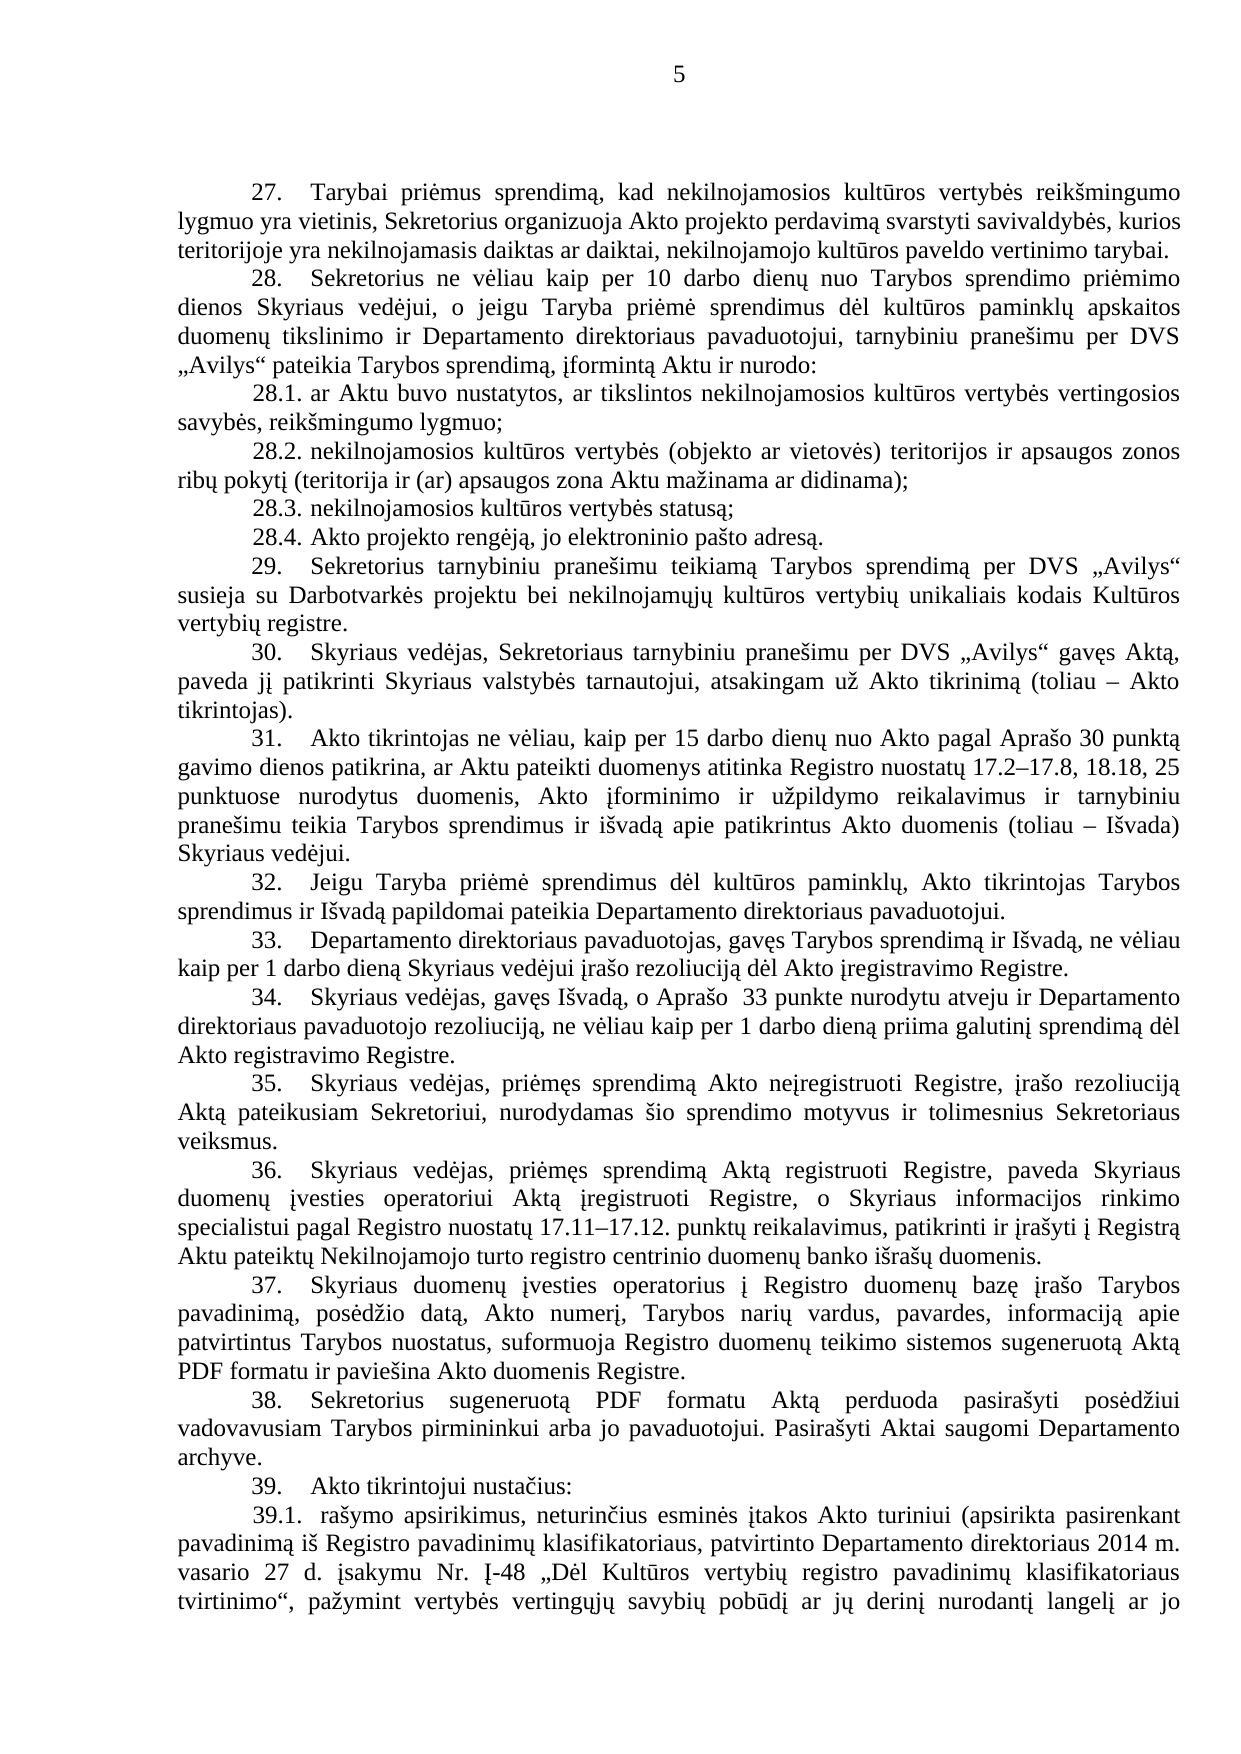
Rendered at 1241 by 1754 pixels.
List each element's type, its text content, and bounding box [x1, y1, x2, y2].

text 34. Skyriaus vedėjas, gavęs Išvadą, o Aprašo 33 punkte nurodytu atveju ir Departamento direktoriaus pavaduotojo rezoliuciją, ne vėliau kaip per 1 darbo dieną priima galutinį sprendimą dėl Akto registravimo Registre. [177, 982, 1181, 1068]
text 28.1. ar Aktu buvo nustatytos, ar tikslintos nekilnojamosios kultūros vertybės vertingosios savybės, reikšmingumo lygmuo; [177, 378, 1181, 436]
text 28.4. Akto projekto rengėją, jo elektroninio pašto adresą. [177, 522, 1181, 551]
text 38. Sekretorius sugeneruotą PDF formatu Aktą perduoda pasirašyti posėdžiui vadovavusiam Tarybos pirmininkui arba jo pavaduotojui. Pasirašyti Aktai saugomi Departamento archyve. [177, 1385, 1181, 1471]
text 33. Departamento direktoriaus pavaduotojas, gavęs Tarybos sprendimą ir Išvadą, ne vėliau kaip per 1 darbo dieną Skyriaus vedėjui įrašo rezoliuciją dėl Akto įregistravimo Registre. [177, 925, 1181, 982]
text 39.1. rašymo apsirikimus, neturinčius esminės įtakos Akto turiniui (apsirikta pasirenkant pavadinimą iš Registro pavadinimų klasifikatoriaus, patvirtinto Departamento direktoriaus 2014 m. vasario 27 d. įsakymu Nr. Į-48 „Dėl Kultūros vertybių registro pavadinimų klasifikatoriaus tvirtinimo“, pažymint vertybės vertingųjų savybių pobūdį ar jų derinį nurodantį langelį ar jo [177, 1500, 1181, 1615]
text 27. Tarybai priėmus sprendimą, kad nekilnojamosios kultūros vertybės reikšmingumo lygmuo yra vietinis, Sekretorius organizuoja Akto projekto perdavimą svarstyti savivaldybės, kurios teritorijoje yra nekilnojamasis daiktas ar daiktai, nekilnojamojo kultūros paveldo vertinimo tarybai. [177, 177, 1181, 263]
text 28.3. nekilnojamosios kultūros vertybės statusą; [177, 493, 1181, 522]
text 35. Skyriaus vedėjas, priėmęs sprendimą Akto neįregistruoti Registre, įrašo rezoliuciją Aktą pateikusiam Sekretoriui, nurodydamas šio sprendimo motyvus ir tolimesnius Sekretoriaus veiksmus. [177, 1068, 1181, 1155]
text 29. Sekretorius tarnybiniu pranešimu teikiamą Tarybos sprendimą per DVS „Avilys“ susieja su Darbotvarkės projektu bei nekilnojamųjų kultūros vertybių unikaliais kodais Kultūros vertybių registre. [177, 551, 1181, 637]
text 37. Skyriaus duomenų įvesties operatorius į Registro duomenų bazę įrašo Tarybos pavadinimą, posėdžio datą, Akto numerį, Tarybos narių vardus, pavardes, informaciją apie patvirtintus Tarybos nuostatus, suformuoja Registro duomenų teikimo sistemos sugeneruotą Aktą PDF formatu ir paviešina Akto duomenis Registre. [177, 1270, 1181, 1385]
text 32. Jeigu Taryba priėmė sprendimus dėl kultūros paminklų, Akto tikrintojas Tarybos sprendimus ir Išvadą papildomai pateikia Departamento direktoriaus pavaduotojui. [177, 867, 1181, 925]
text 36. Skyriaus vedėjas, priėmęs sprendimą Aktą registruoti Registre, paveda Skyriaus duomenų įvesties operatoriui Aktą įregistruoti Registre, o Skyriaus informacijos rinkimo specialistui pagal Registro nuostatų 17.11–17.12. punktų reikalavimus, patikrinti ir įrašyti į Registrą Aktu pateiktų Nekilnojamojo turto registro centrinio duomenų banko išrašų duomenis. [177, 1155, 1181, 1270]
text 39. Akto tikrintojui nustačius: [177, 1471, 1181, 1500]
text 30. Skyriaus vedėjas, Sekretoriaus tarnybiniu pranešimu per DVS „Avilys“ gavęs Aktą, paveda jį patikrinti Skyriaus valstybės tarnautojui, atsakingam už Akto tikrinimą (toliau – Akto tikrintojas). [177, 637, 1181, 723]
text 28. Sekretorius ne vėliau kaip per 10 darbo dienų nuo Tarybos sprendimo priėmimo dienos Skyriaus vedėjui, o jeigu Taryba priėmė sprendimus dėl kultūros paminklų apskaitos duomenų tikslinimo ir Departamento direktoriaus pavaduotojui, tarnybiniu pranešimu per DVS „Avilys“ pateikia Tarybos sprendimą, įformintą Aktu ir nurodo: [177, 263, 1181, 378]
text 31. Akto tikrintojas ne vėliau, kaip per 15 darbo dienų nuo Akto pagal Aprašo 30 punktą gavimo dienos patikrina, ar Aktu pateikti duomenys atitinka Registro nuostatų 17.2–17.8, 18.18, 25 punktuose nurodytus duomenis, Akto įforminimo ir užpildymo reikalavimus ir tarnybiniu pranešimu teikia Tarybos sprendimus ir išvadą apie patikrintus Akto duomenis (toliau – Išvada) Skyriaus vedėjui. [177, 723, 1181, 867]
text 28.2. nekilnojamosios kultūros vertybės (objekto ar vietovės) teritorijos ir apsaugos zonos ribų pokytį (teritorija ir (ar) apsaugos zona Aktu mažinama ar didinama); [177, 436, 1181, 493]
